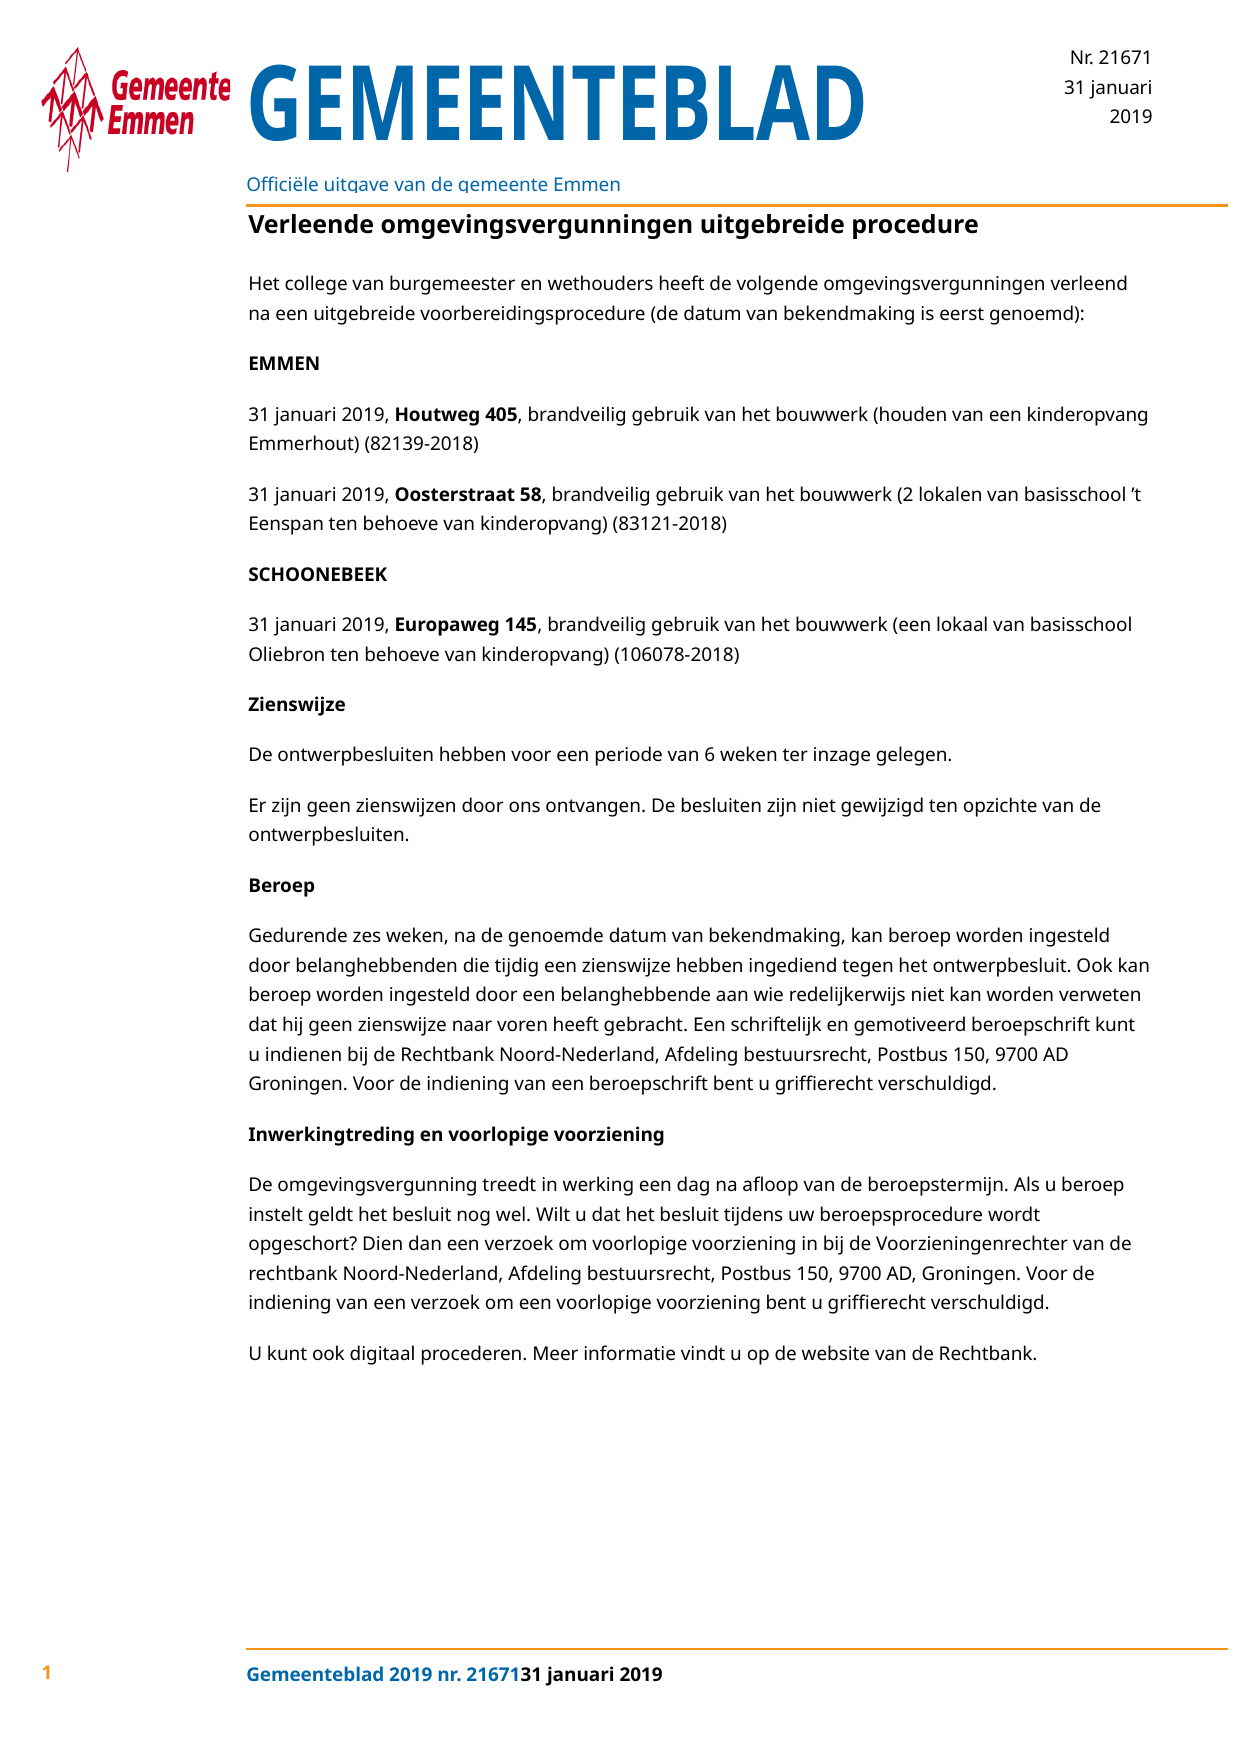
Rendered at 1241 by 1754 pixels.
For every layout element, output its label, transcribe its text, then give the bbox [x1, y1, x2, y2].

text Zienswijze [248, 691, 1152, 717]
text Gedurende zes weken, na de genoemde datum van bekendmaking, kan beroep worden ingesteld door belanghebbenden die tijdig een zienswijze hebben ingediend tegen het ontwerpbesluit. Ook kan beroep worden ingesteld door een belanghebbende aan wie redelijkerwijs niet kan worden verweten dat hij geen zienswijze naar voren heeft gebracht. Een schriftelijk en gemotiveerd beroepschrift kunt u indienen bij de Rechtbank Noord-Nederland, Afdeling bestuursrecht, Postbus 150, 9700 AD Groningen. Voor de indiening van een beroepschrift bent u griffierecht verschuldigd. [248, 922, 1152, 1096]
picture [41, 47, 231, 172]
text Verleende omgevingsvergunningen uitgebreide procedure [248, 207, 1152, 241]
text De ontwerpbesluiten hebben voor een periode van 6 weken ter inzage gelegen. [248, 742, 1152, 767]
text Er zijn geen zienswijzen door ons ontvangen. De besluiten zijn niet gewijzigd ten opzichte van de ontwerpbesluiten. [248, 792, 1152, 847]
text 31 januari 2019, Oosterstraat 58, brandveilig gebruik van het bouwwerk (2 lokalen van basisschool ’t Eenspan ten behoeve van kinderopvang) (83121-2018) [248, 481, 1152, 536]
text 31 januari 2019, Europaweg 145, brandveilig gebruik van het bouwwerk (een lokaal van basisschool Oliebron ten behoeve van kinderopvang) (106078-2018) [248, 611, 1152, 666]
text Beroep [248, 872, 1152, 898]
text Inwerkingtreding en voorlopige voorziening [248, 1121, 1152, 1146]
text SCHOONEBEEK [248, 561, 1152, 586]
text De omgevingsvergunning treedt in werking een dag na afloop van de beroepstermijn. Als u beroep instelt geldt het besluit nog wel. Wilt u dat het besluit tijdens uw beroepsprocedure wordt opgeschort? Dien dan een verzoek om voorlopige voorziening in bij de Voorzieningenrechter van de rechtbank Noord-Nederland, Afdeling bestuursrecht, Postbus 150, 9700 AD, Groningen. Voor de indiening van een verzoek om een voorlopige voorziening bent u griffierecht verschuldigd. [248, 1171, 1152, 1315]
text Het college van burgemeester en wethouders heeft de volgende omgevingsvergunningen verleend na een uitgebreide voorbereidingsprocedure (de datum van bekendmaking is eerst genoemd): [248, 270, 1152, 326]
text EMMEN [248, 350, 1152, 376]
text 31 januari 2019, Houtweg 405, brandveilig gebruik van het bouwwerk (houden van een kinderopvang Emmerhout) (82139-2018) [248, 401, 1152, 456]
text U kunt ook digitaal procederen. Meer informatie vindt u op de website van de Rechtbank. [248, 1340, 1152, 1366]
